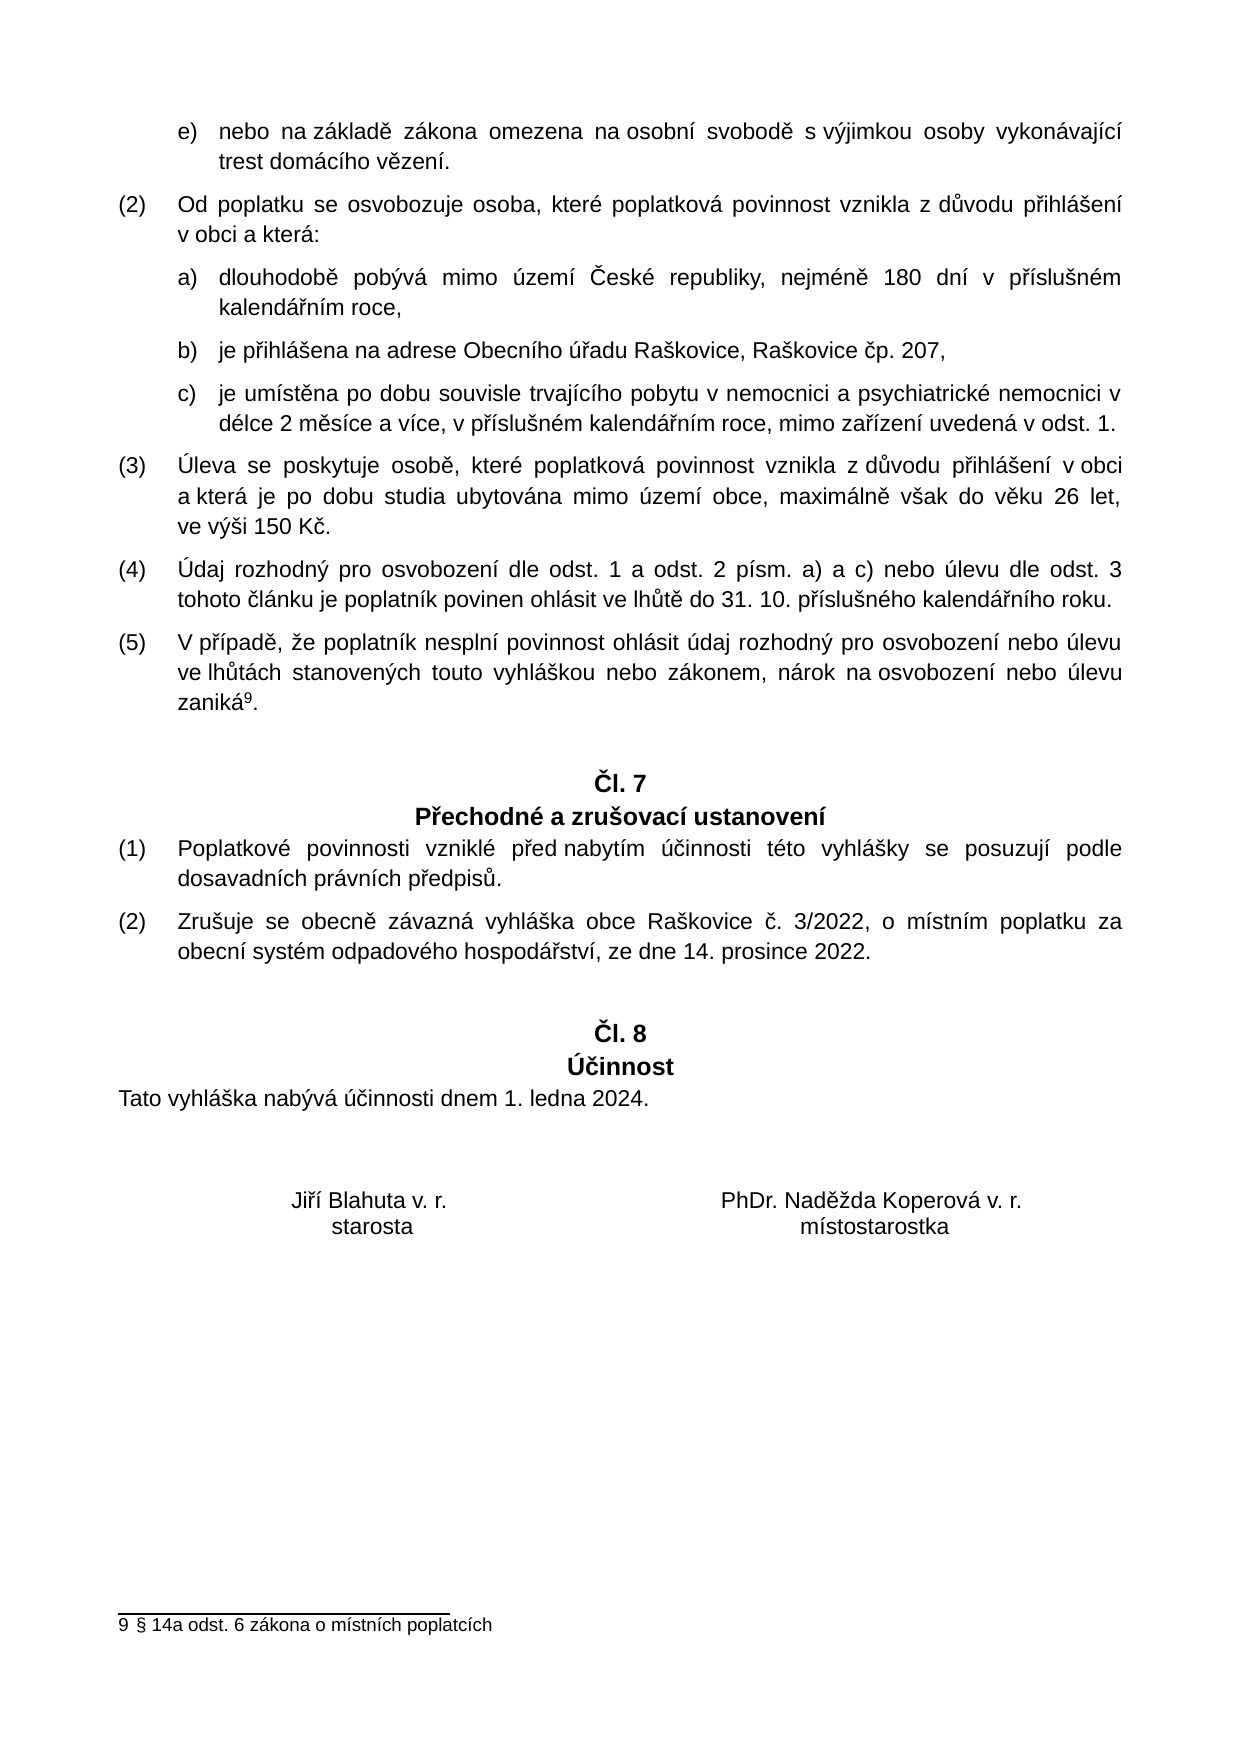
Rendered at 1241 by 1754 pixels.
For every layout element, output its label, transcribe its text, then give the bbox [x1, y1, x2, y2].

subtitle Čl. 7 Přechodné a zrušovací ustanovení [118, 769, 1122, 831]
subtitle Čl. 8 Účinnost [118, 1018, 1122, 1080]
list je přihlášena na adrese Obecního úřadu Raškovice, Raškovice čp. 207, [177, 337, 1122, 363]
list Poplatkové povinnosti vzniklé před nabytím účinnosti této vyhlášky se posuzují podle dosavadních právních předpisů. [118, 835, 1122, 892]
list Údaj rozhodný pro osvobození dle odst. 1 a odst. 2 písm. a) a c) nebo úlevu dle odst. 3 tohoto článku je poplatník povinen ohlásit ve lhůtě do 31. 10. příslušného kalendářního roku. [118, 556, 1122, 612]
list Od poplatku se osvobozuje osoba, které poplatková povinnost vznikla z důvodu přihlášení v obci a která: [118, 191, 1122, 248]
list dlouhodobě pobývá mimo území České republiky, nejméně 180 dní v příslušném kalendářním roce, [177, 264, 1122, 321]
table_cell [118, 1245, 620, 1363]
table_cell [620, 1245, 1122, 1363]
list § 14a odst. 6 zákona o místních poplatcích [118, 1614, 1122, 1635]
table_header Jiří Blahuta v. r. starosta [118, 1127, 620, 1245]
list V případě, že poplatník nesplní povinnost ohlásit údaj rozhodný pro osvobození nebo úlevu ve lhůtách stanovených touto vyhláškou nebo zákonem, nárok na osvobození nebo úlevu zaniká. [118, 628, 1122, 715]
text Tato vyhláška nabývá účinnosti dnem 1. ledna 2024. [118, 1084, 1122, 1111]
list je umístěna po dobu souvisle trvajícího pobytu v nemocnici a psychiatrické nemocnici v délce 2 měsíce a více, v příslušném kalendářním roce, mimo zařízení uvedená v odst. 1. [177, 379, 1122, 436]
table_header PhDr. Naděžda Koperová v. r. místostarostka [620, 1127, 1122, 1245]
list nebo na základě zákona omezena na osobní svobodě s výjimkou osoby vykonávající trest domácího vězení. [177, 118, 1122, 175]
list Úleva se poskytuje osobě, které poplatková povinnost vznikla z důvodu přihlášení v obci a která je po dobu studia ubytována mimo území obce, maximálně však do věku 26 let, ve výši 150 Kč. [118, 452, 1122, 539]
list Zrušuje se obecně závazná vyhláška obce Raškovice č. 3/2022, o místním poplatku za obecní systém odpadového hospodářství, ze dne 14. prosince 2022. [118, 908, 1122, 965]
